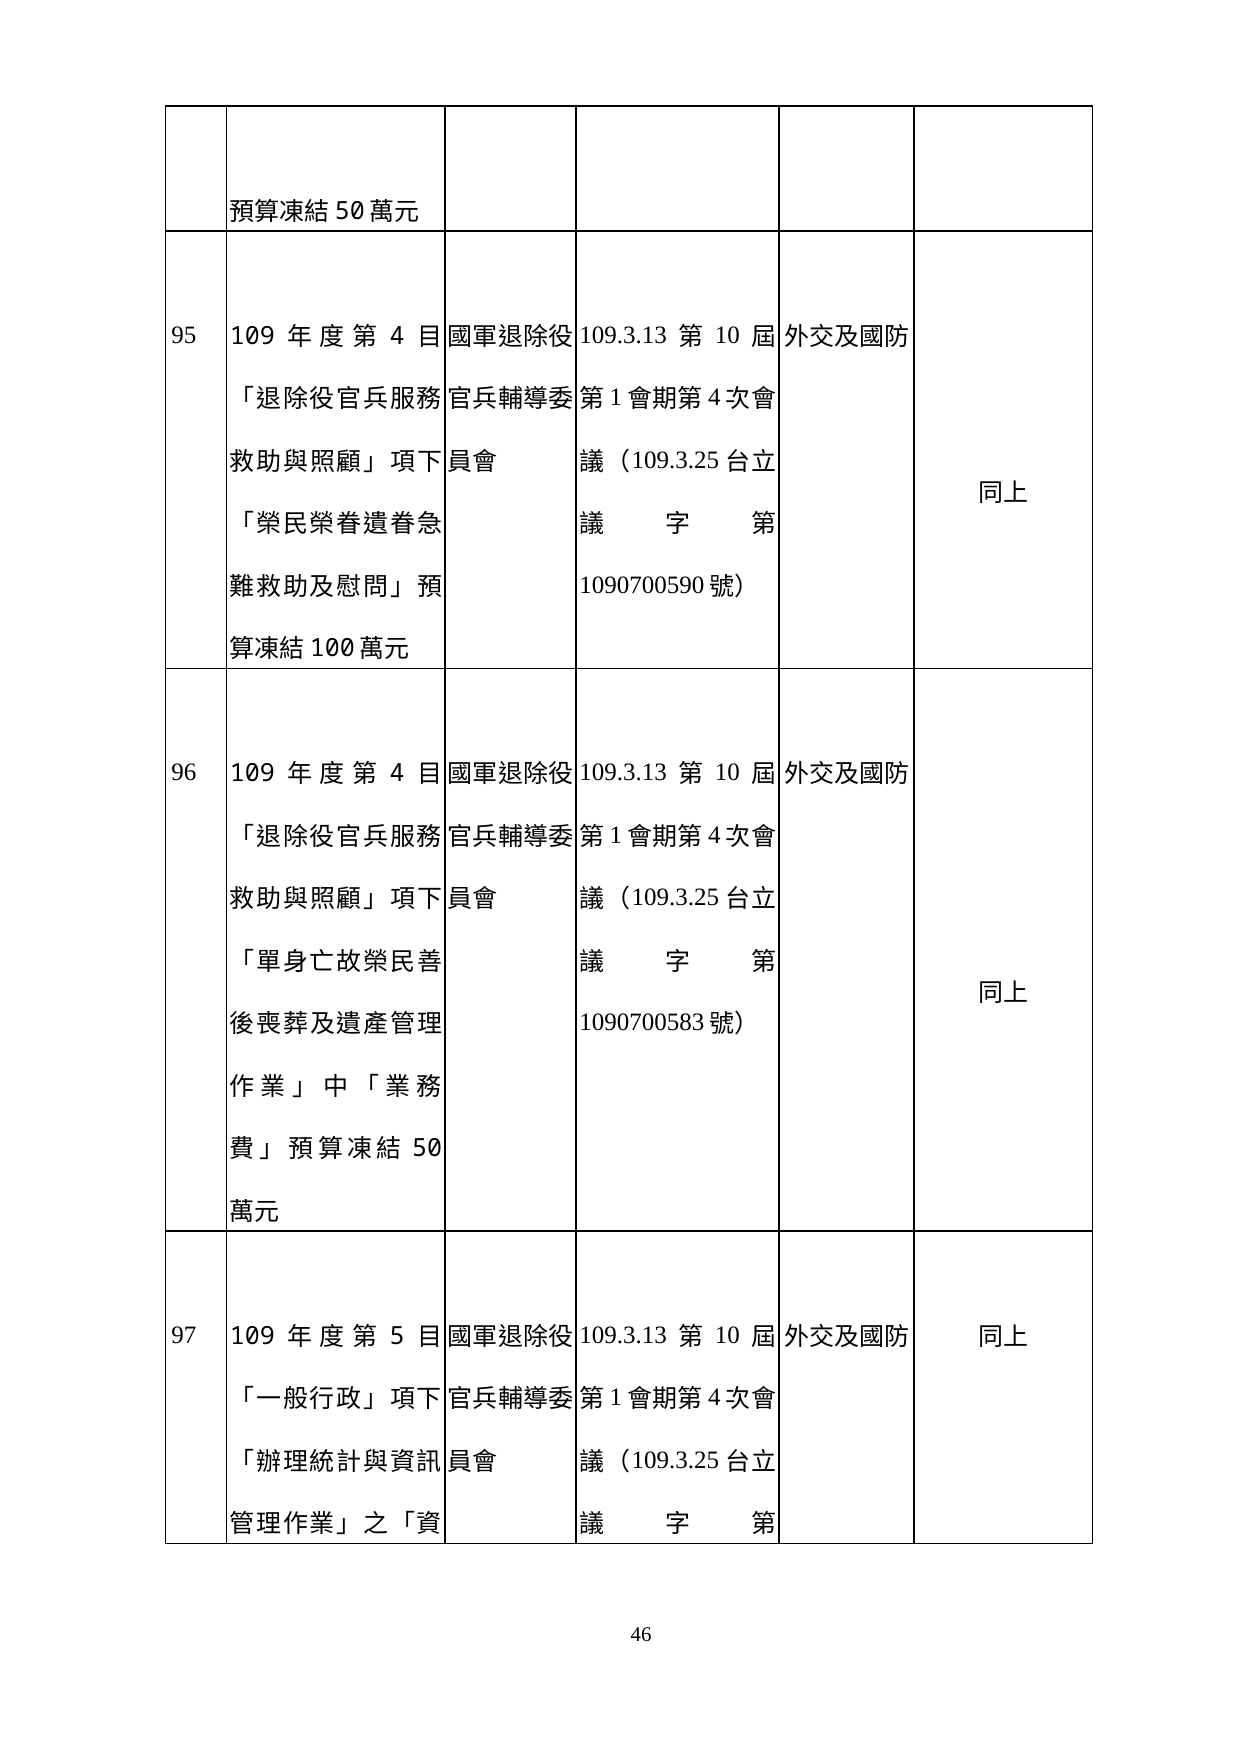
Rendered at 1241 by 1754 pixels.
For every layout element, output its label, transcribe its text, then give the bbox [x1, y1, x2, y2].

table_cell 外交及國防 [780, 232, 913, 668]
table_cell 同上 [915, 1232, 1092, 1543]
table_cell 109年度第5目「一般行政」項下「辦理統計與資訊管理作業」之「資 [227, 1232, 444, 1543]
table_cell 外交及國防 [780, 1232, 913, 1543]
table_cell 109.3.13第10屆第1會期第4次會議（109.3.25台立議字第1090700583號） [577, 669, 778, 1230]
table_cell 同上 [915, 669, 1092, 1230]
table_cell [166, 107, 226, 230]
table_cell 109年度第4目「退除役官兵服務救助與照顧」項下「榮民榮眷遺眷急難救助及慰問」預算凍結100萬元 [227, 232, 444, 668]
table_cell 109.3.13第10屆第1會期第4次會議（109.3.25台立議字第1090700590號） [577, 232, 778, 668]
table_cell [446, 107, 575, 230]
table_cell [915, 107, 1092, 230]
table_cell 外交及國防 [780, 669, 913, 1230]
table_cell [780, 107, 913, 230]
table_cell 同上 [915, 232, 1092, 668]
table_cell 國軍退除役官兵輔導委員會 [446, 669, 575, 1230]
table_cell 國軍退除役官兵輔導委員會 [446, 1232, 575, 1543]
table_cell [577, 107, 778, 230]
table_cell 國軍退除役官兵輔導委員會 [446, 232, 575, 668]
table_cell 預算凍結50萬元 [227, 107, 444, 230]
table_cell [166, 669, 226, 1230]
table_cell 109.3.13第10屆第1會期第4次會議（109.3.25台立議字第 [577, 1232, 778, 1543]
table_cell [166, 1232, 226, 1543]
table_cell 109年度第4目「退除役官兵服務救助與照顧」項下「單身亡故榮民善後喪葬及遺產管理作業」中「業務費」預算凍結50萬元 [227, 669, 444, 1230]
table_cell [166, 232, 226, 668]
